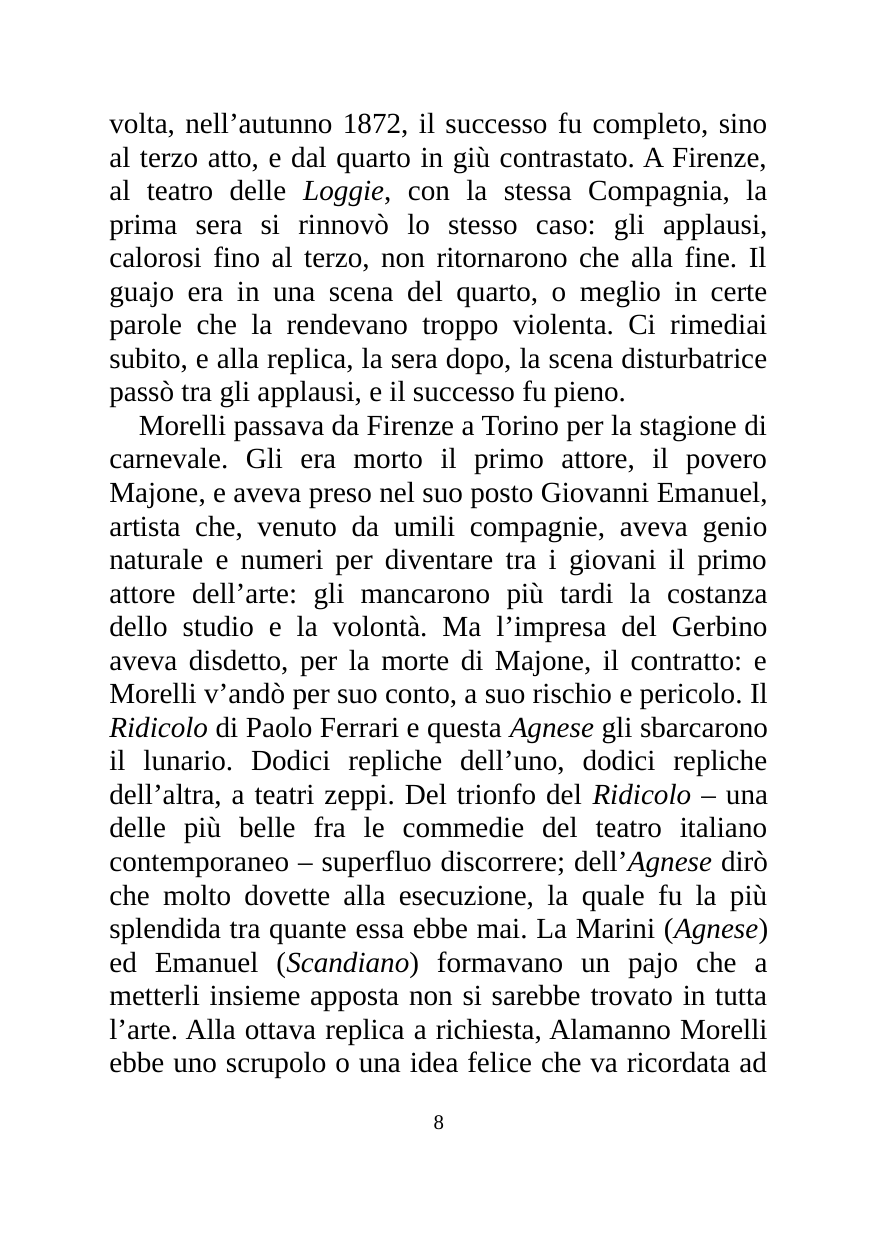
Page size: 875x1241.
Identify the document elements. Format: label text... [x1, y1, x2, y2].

text Morelli passava da Firenze a Torino per la stagione di carnevale. Gli era morto il primo attore, il povero Majone, e aveva preso nel suo posto Giovanni Emanuel, artista che, venuto da umili compagnie, aveva genio naturale e numeri per diventare tra i giovani il primo attore dell’arte: gli mancarono più tardi la costanza dello studio e la volontà. Ma l’impresa del Gerbino aveva disdetto, per la morte di Majone, il contratto: e Morelli v’andò per suo conto, a suo rischio e pericolo. Il Ridicolo di Paolo Ferrari e questa Agnese gli sbarcarono il lunario. Dodici repliche dell’uno, dodici repliche dell’altra, a teatri zeppi. Del trionfo del Ridicolo – una delle più belle fra le commedie del teatro italiano contemporaneo – superfluo discorrere; dell’Agnese dirò che molto dovette alla esecuzione, la quale fu la più splendida tra quante essa ebbe mai. La Marini (Agnese) ed Emanuel (Scandiano) formavano un pajo che a metterli insieme apposta non si sarebbe trovato in tutta l’arte. Alla ottava replica a richiesta, Alamanno Morelli ebbe uno scrupolo o una idea felice che va ricordata ad [109, 408, 768, 1079]
text volta, nell’autunno 1872, il successo fu completo, sino al terzo atto, e dal quarto in giù contrastato. A Firenze, al teatro delle Loggie, con la stessa Compagnia, la prima sera si rinnovò lo stesso caso: gli applausi, calorosi fino al terzo, non ritornarono che alla fine. Il guajo era in una scena del quarto, o meglio in certe parole che la rendevano troppo violenta. Ci rimediai subito, e alla replica, la sera dopo, la scena disturbatrice passò tra gli applausi, e il successo fu pieno. [109, 106, 768, 408]
